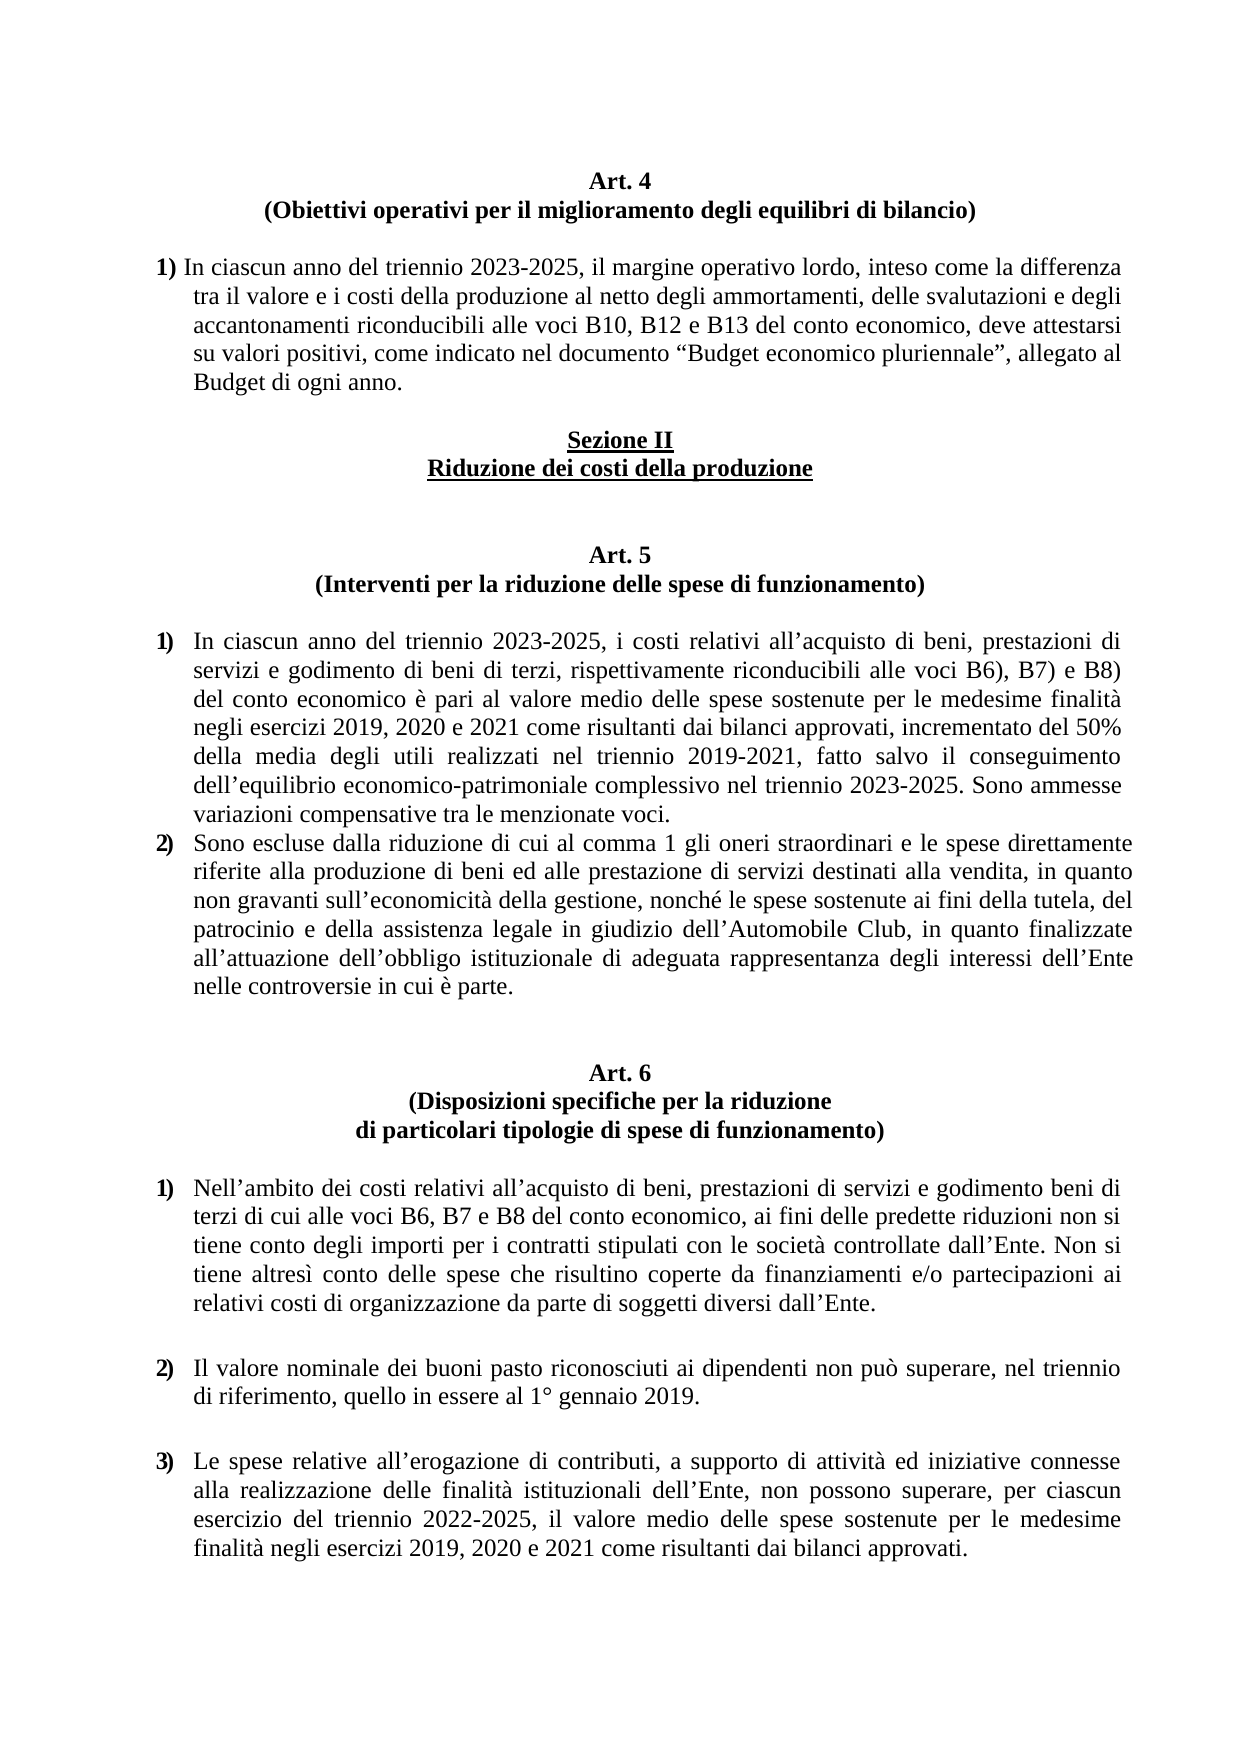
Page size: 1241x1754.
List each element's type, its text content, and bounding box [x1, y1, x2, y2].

list In ciascun anno del triennio 2023-2025, i costi relativi all’acquisto di beni, prestazioni di servizi e godimento di beni di terzi, rispettivamente riconducibili alle voci B6), B7) e B8) del conto economico è pari al valore medio delle spese sostenute per le medesime finalità negli esercizi 2019, 2020 e 2021 come risultanti dai bilanci approvati, incrementato del 50% della media degli utili realizzati nel triennio 2019-2021, fatto salvo il conseguimento dell’equilibrio economico-patrimoniale complessivo nel triennio 2023-2025. Sono ammesse variazioni compensative tra le menzionate voci. [156, 626, 1122, 827]
text (Obiettivi operativi per il miglioramento degli equilibri di bilancio) [106, 195, 1134, 223]
list Le spese relative all’erogazione di contributi, a supporto di attività ed iniziative connesse alla realizzazione delle finalità istituzionali dell’Ente, non possono superare, per ciascun esercizio del triennio 2022-2025, il valore medio delle spese sostenute per le medesime finalità negli esercizi 2019, 2020 e 2021 come risultanti dai bilanci approvati. [156, 1446, 1122, 1561]
list Nell’ambito dei costi relativi all’acquisto di beni, prestazioni di servizi e godimento beni di terzi di cui alle voci B6, B7 e B8 del conto economico, ai fini delle predette riduzioni non si tiene conto degli importi per i contratti stipulati con le società controllate dall’Ente. Non si tiene altresì conto delle spese che risultino coperte da finanziamenti e/o partecipazioni ai relativi costi di organizzazione da parte di soggetti diversi dall’Ente. [156, 1173, 1123, 1316]
text (Interventi per la riduzione delle spese di funzionamento) [106, 569, 1134, 597]
list Il valore nominale dei buoni pasto riconosciuti ai dipendenti non può superare, nel triennio di riferimento, quello in essere al 1° gennaio 2019. [156, 1353, 1122, 1410]
text 1) In ciascun anno del triennio 2023-2025, il margine operativo lordo, inteso come la differenza tra il valore e i costi della produzione al netto degli ammortamenti, delle svalutazioni e degli accantonamenti riconducibili alle voci B10, B12 e B13 del conto economico, deve attestarsi su valori positivi, come indicato nel documento “Budget economico pluriennale”, allegato al Budget di ogni anno. [156, 252, 1123, 396]
subtitle Art. 4 [106, 166, 1134, 195]
text Art. 5 [106, 540, 1134, 569]
text di particolari tipologie di spese di funzionamento) [106, 1115, 1133, 1144]
subtitle Art. 6 [106, 1058, 1134, 1086]
subtitle Sezione II [106, 425, 1134, 453]
list Sono escluse dalla riduzione di cui al comma 1 gli oneri straordinari e le spese direttamente riferite alla produzione di beni ed alle prestazione di servizi destinati alla vendita, in quanto non gravanti sull’economicità della gestione, nonché le spese sostenute ai fini della tutela, del patrocinio e della assistenza legale in giudizio dell’Automobile Club, in quanto finalizzate all’attuazione dell’obbligo istituzionale di adeguata rappresentanza degli interessi dell’Ente nelle controversie in cui è parte. [156, 828, 1134, 1000]
text Riduzione dei costi della produzione [106, 453, 1134, 482]
text (Disposizioni specifiche per la riduzione [106, 1086, 1134, 1115]
